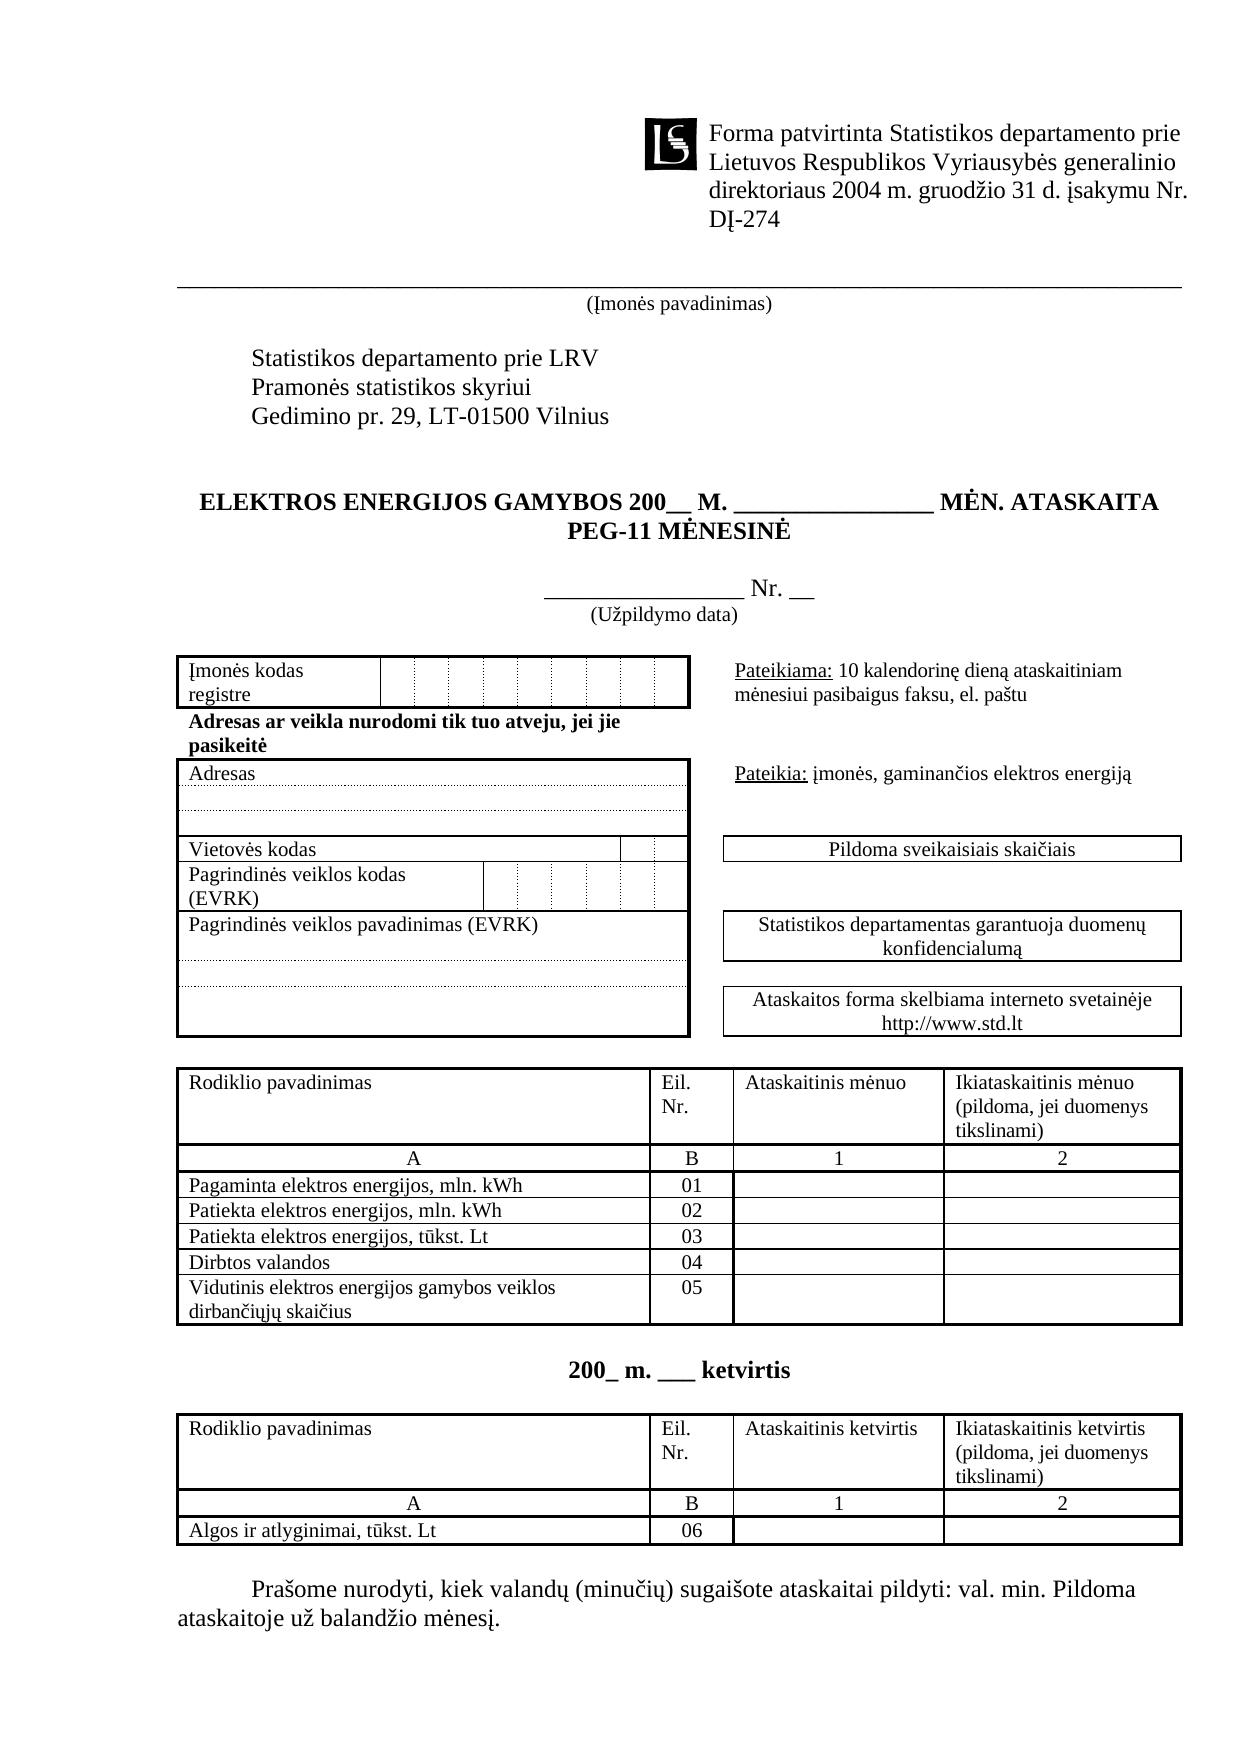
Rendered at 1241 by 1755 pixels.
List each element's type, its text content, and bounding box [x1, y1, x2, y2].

table_cell 01 [651, 1173, 732, 1197]
table_cell Pagrindinės veiklos pavadinimas (EVRK) [179, 912, 687, 960]
table_cell [691, 960, 723, 986]
table_cell [735, 1224, 943, 1248]
table_cell 2 [945, 1146, 1179, 1169]
table_cell Pildoma sveikaisiais skaičiais [724, 837, 1180, 861]
table_cell 1 [734, 1146, 943, 1169]
table_cell [179, 986, 687, 1035]
table_header [691, 655, 723, 706]
table_cell Patiekta elektros energijos, tūkst. Lt [179, 1224, 649, 1248]
table_cell [655, 837, 687, 861]
table_header Ikiataskaitinis ketvirtis (pildoma, jei duomenys tikslinami) [945, 1416, 1179, 1488]
table_cell [945, 1518, 1179, 1542]
text Lietuvos Respublikos Vyriausybės generalinio [177, 147, 1196, 176]
table_cell [945, 1224, 1179, 1248]
text [177, 118, 644, 147]
table_cell Pateikia: įmonės, gaminančios elektros energiją [723, 758, 1181, 810]
table_cell A [179, 1491, 649, 1515]
table_cell Pagrindinės veiklos kodas (EVRK) [179, 862, 483, 910]
table_cell B [651, 1146, 733, 1169]
text 200_ m. ___ ketvirtis [177, 1355, 1181, 1384]
text Prašome nurodyti, kiek valandų (minučių) sugaišote ataskaitai pildyti: val. min. Pildoma ataskaitoje už balandžio mėnesį. [177, 1574, 1181, 1632]
table_header Įmonės kodas registre [179, 658, 380, 706]
table_cell A [179, 1146, 649, 1169]
table_cell 03 [651, 1224, 732, 1248]
table_cell [945, 1173, 1179, 1197]
table_header [449, 658, 483, 706]
table_header Ataskaitinis ketvirtis [734, 1416, 943, 1488]
text Statistikos departamento prie LRV [177, 343, 1181, 372]
table_cell [179, 960, 687, 986]
table_cell [484, 862, 518, 910]
table_cell [621, 837, 655, 861]
table_cell [518, 862, 552, 910]
table_cell 02 [651, 1198, 732, 1222]
table_cell [552, 862, 586, 910]
table_cell [586, 862, 620, 910]
text ________________ Nr. __ [177, 573, 1181, 602]
table_cell 2 [945, 1491, 1179, 1515]
text DĮ-274 [177, 204, 1196, 233]
table_cell [620, 862, 655, 910]
table_cell [945, 1250, 1179, 1274]
text Pramonės statistikos skyriui [177, 372, 1181, 401]
table_cell [179, 810, 687, 835]
table_header Rodiklio pavadinimas [179, 1070, 649, 1142]
table_cell [735, 1198, 943, 1222]
table_cell [945, 1275, 1179, 1323]
table_cell Vidutinis elektros energijos gamybos veiklos dirbančiųjų skaičius [179, 1275, 649, 1323]
table_cell 05 [651, 1275, 732, 1323]
text (Įmonės pavadinimas) [177, 291, 1181, 315]
table_cell [691, 758, 723, 785]
table_cell Adresas ar veikla nurodomi tik tuo atveju, jei jie pasikeitė [177, 709, 689, 757]
table_cell Ataskaitos forma skelbiama interneto svetainėje http://www.std.lt [724, 987, 1180, 1035]
table_cell [723, 810, 1181, 835]
table_cell [691, 835, 723, 861]
table_header [655, 658, 687, 706]
table_cell [691, 986, 723, 1035]
table_header [415, 658, 449, 706]
table_cell Statistikos departamentas garantuoja duomenų konfidencialumą [724, 912, 1180, 960]
table_cell 04 [651, 1250, 732, 1274]
text Elektros energijos GAMYBOS 200__ m. ________________ mėn. ataskaita Peg-11 mėnesinė [177, 487, 1181, 545]
table_cell [691, 910, 723, 960]
table_cell [691, 810, 723, 835]
table_cell Dirbtos valandos [179, 1250, 649, 1274]
table_header Rodiklio pavadinimas [179, 1416, 649, 1488]
table_header Pateikiama: 10 kalendorinę dieną ataskaitiniam mėnesiui pasibaigus faksu, el. paštu [723, 655, 1181, 757]
table_cell Patiekta elektros energijos, mln. kWh [179, 1198, 649, 1222]
table_cell [655, 862, 687, 910]
table_cell [735, 1518, 943, 1542]
text Gedimino pr. 29, LT-01500 Vilnius [177, 401, 1181, 430]
table_header [552, 658, 586, 706]
table_cell 1 [734, 1491, 943, 1515]
text direktoriaus 2004 m. gruodžio 31 d. įsakymu Nr. [177, 176, 1196, 204]
text (Užpildymo data) [177, 602, 1181, 626]
table_header Ikiataskaitinis mėnuo (pildoma, jei duomenys tikslinami) [945, 1070, 1179, 1142]
table_cell [691, 861, 723, 910]
table_cell Vietovės kodas [179, 837, 620, 861]
table_header Ataskaitinis mėnuo [734, 1070, 943, 1142]
table_header [586, 658, 620, 706]
table_cell [689, 706, 723, 757]
table_cell [179, 785, 687, 810]
table_cell Algos ir atlyginimai, tūkst. Lt [179, 1518, 649, 1542]
table_header [518, 658, 552, 706]
table_cell [723, 862, 1181, 910]
table_cell [735, 1173, 943, 1197]
table_cell [735, 1275, 943, 1323]
table_cell Pagaminta elektros energijos, mln. kWh [179, 1173, 649, 1197]
table_header Eil. Nr. [651, 1416, 733, 1488]
text Forma patvirtinta Statistikos departamento prie [699, 118, 1181, 147]
table_cell [945, 1198, 1179, 1222]
table_cell 06 [651, 1518, 732, 1542]
table_cell [735, 1250, 943, 1274]
table_header [620, 658, 655, 706]
table_cell Adresas [179, 761, 687, 785]
table_cell [723, 962, 1181, 986]
table_header Eil. Nr. [651, 1070, 733, 1142]
table_header [483, 658, 518, 706]
table_cell B [651, 1491, 733, 1515]
table_header [381, 658, 415, 706]
table_cell [691, 785, 723, 810]
